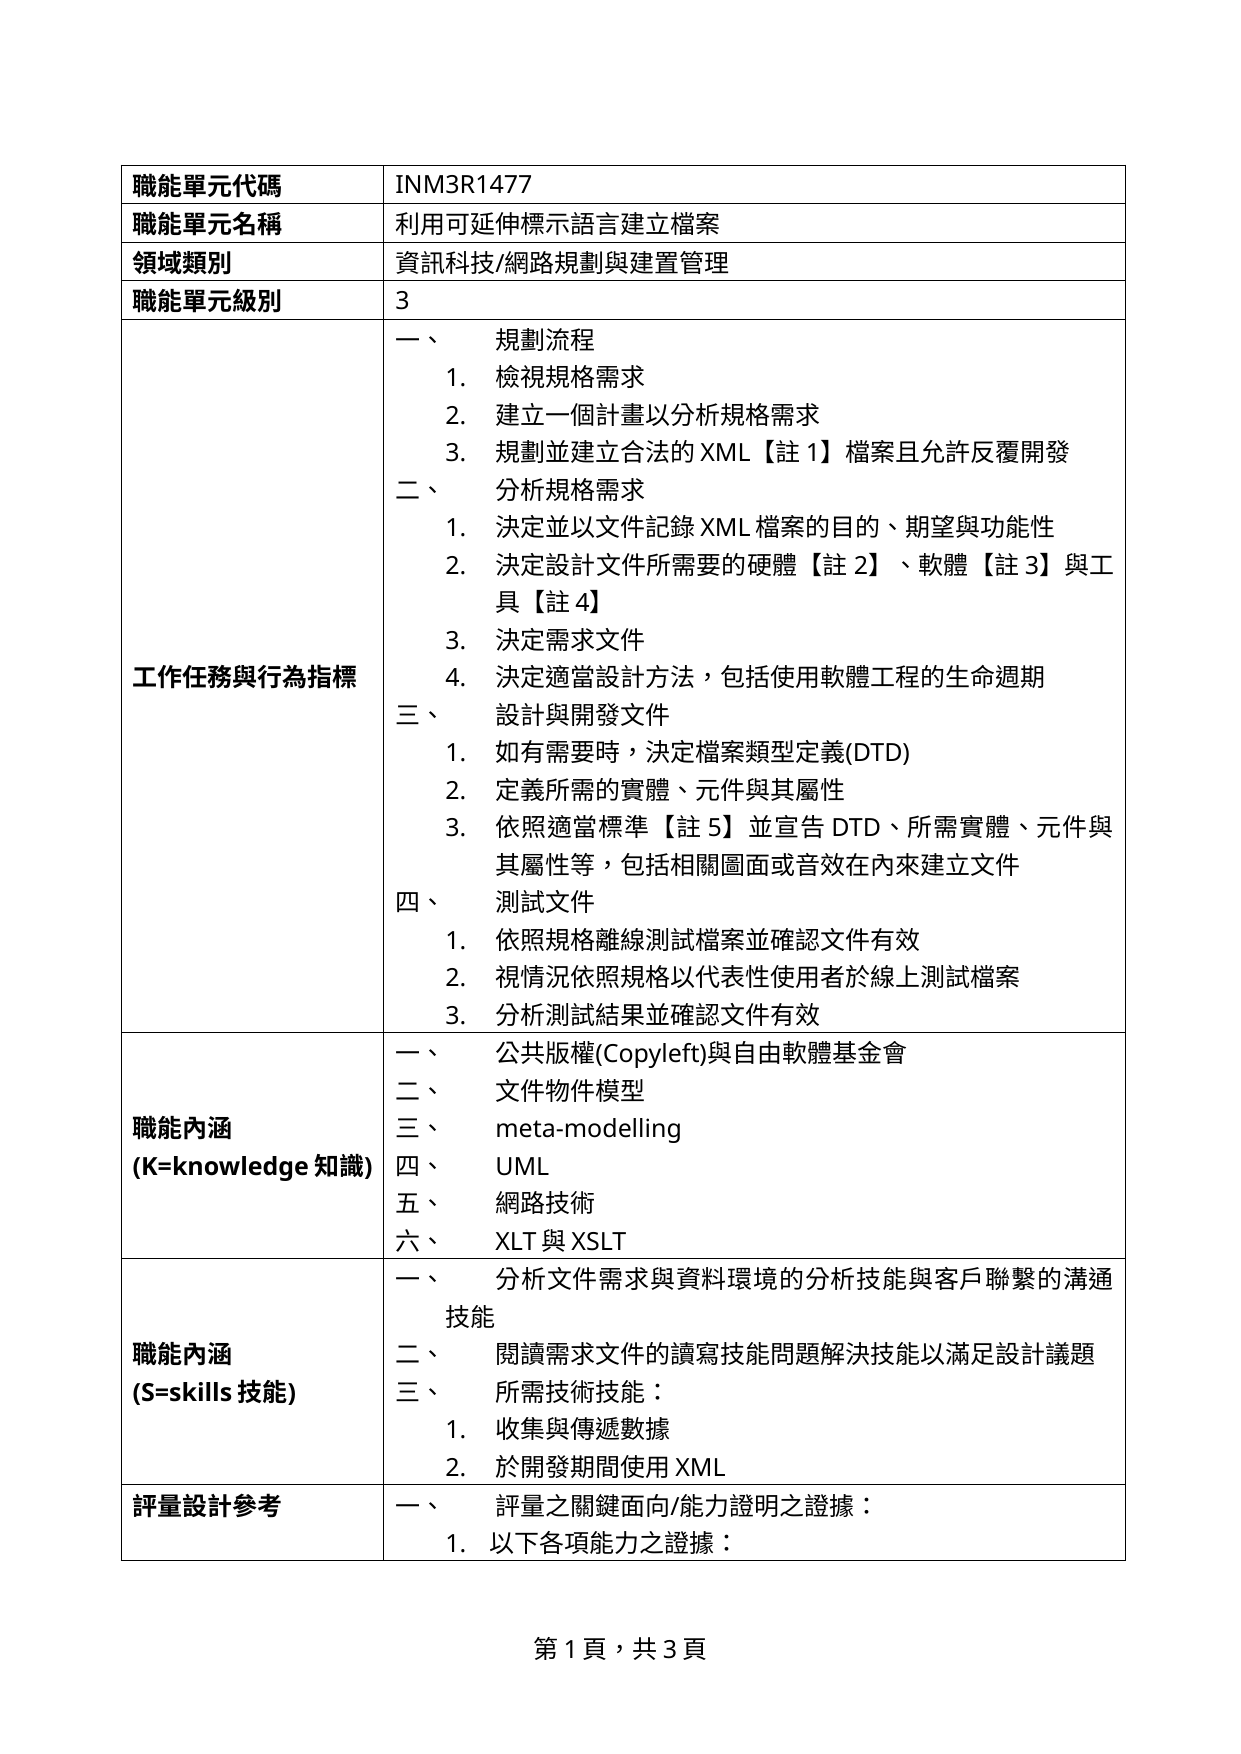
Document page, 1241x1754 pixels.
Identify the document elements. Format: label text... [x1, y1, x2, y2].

table_cell 評量設計參考 [122, 1485, 383, 1560]
table_cell 評量之關鍵面向/能力證明之證據： 以下各項能力之證據： 回應需求 建立有效的XML檔案 測試XML檔案 評估測試結果 評量所需情境與特定資源： 評量必須確保取得以下項目： 需要時適當的學習與評量支援 針對有特殊需求人士修改的設備 客戶或業務要求 XML parser or Chrome XML編輯工具 評量方法： 宜採用多種評量方式來評量實務技能與知識。以下範例適合本單元： 評估受評者的XML文件 檢討受評者的測試結果與測試分析 口頭或書面提問以確認受評者對要求、XML與測試方面的知識 評量輔助資訊： 建議視情況與其他單位進行產業界、職場與工作職責方面的全面性評量。 評量流程與技巧必須在文化方面要合宜，並且適合受評者的溝通技能等級、語言與讀寫算能力與應進行之工作。 若採用實習評量時，則宜結合目標提問(targeted questioning)方式評量所需的知識。 [384, 1485, 1125, 1560]
table_cell 職能內涵 (K=knowledge知識) [122, 1033, 383, 1258]
table_cell 規劃流程 檢視規格需求 建立一個計畫以分析規格需求 規劃並建立合法的XML【註1】檔案且允許反覆開發 分析規格需求 決定並以文件記錄XML檔案的目的、期望與功能性 決定設計文件所需要的硬體【註2】、軟體【註3】與工具【註4】 決定需求文件 決定適當設計方法，包括使用軟體工程的生命週期 設計與開發文件 如有需要時，決定檔案類型定義(DTD) 定義所需的實體、元件與其屬性 依照適當標準【註5】並宣告DTD、所需實體、元件與其屬性等，包括相關圖面或音效在內來建立文件 測試文件 依照規格離線測試檔案並確認文件有效 視情況依照規格以代表性使用者於線上測試檔案 分析測試結果並確認文件有效 [384, 320, 1125, 1032]
table_header 職能單元代碼 [122, 166, 383, 203]
table_cell 利用可延伸標示語言建立檔案 [384, 204, 1125, 242]
table_cell 資訊科技/網路規劃與建置管理 [384, 243, 1125, 280]
table_cell 分析文件需求與資料環境的分析技能與客戶聯繫的溝通技能 閱讀需求文件的讀寫技能問題解決技能以滿足設計議題 所需技術技能： 收集與傳遞數據 於開發期間使用XML [384, 1259, 1125, 1484]
table_cell 職能單元級別 [122, 281, 383, 319]
table_cell 領域類別 [122, 243, 383, 280]
table_cell 職能內涵 (S=skills技能) [122, 1259, 383, 1484]
table_cell 工作任務與行為指標 [122, 320, 383, 1032]
table_cell 職能單元名稱 [122, 204, 383, 242]
table_cell 3 [384, 281, 1125, 319]
table_header INM3R1477 [384, 166, 1125, 203]
table_cell 公共版權(Copyleft)與自由軟體基金會 文件物件模型 meta-modelling UML 網路技術 XLT與XSLT [384, 1033, 1125, 1258]
